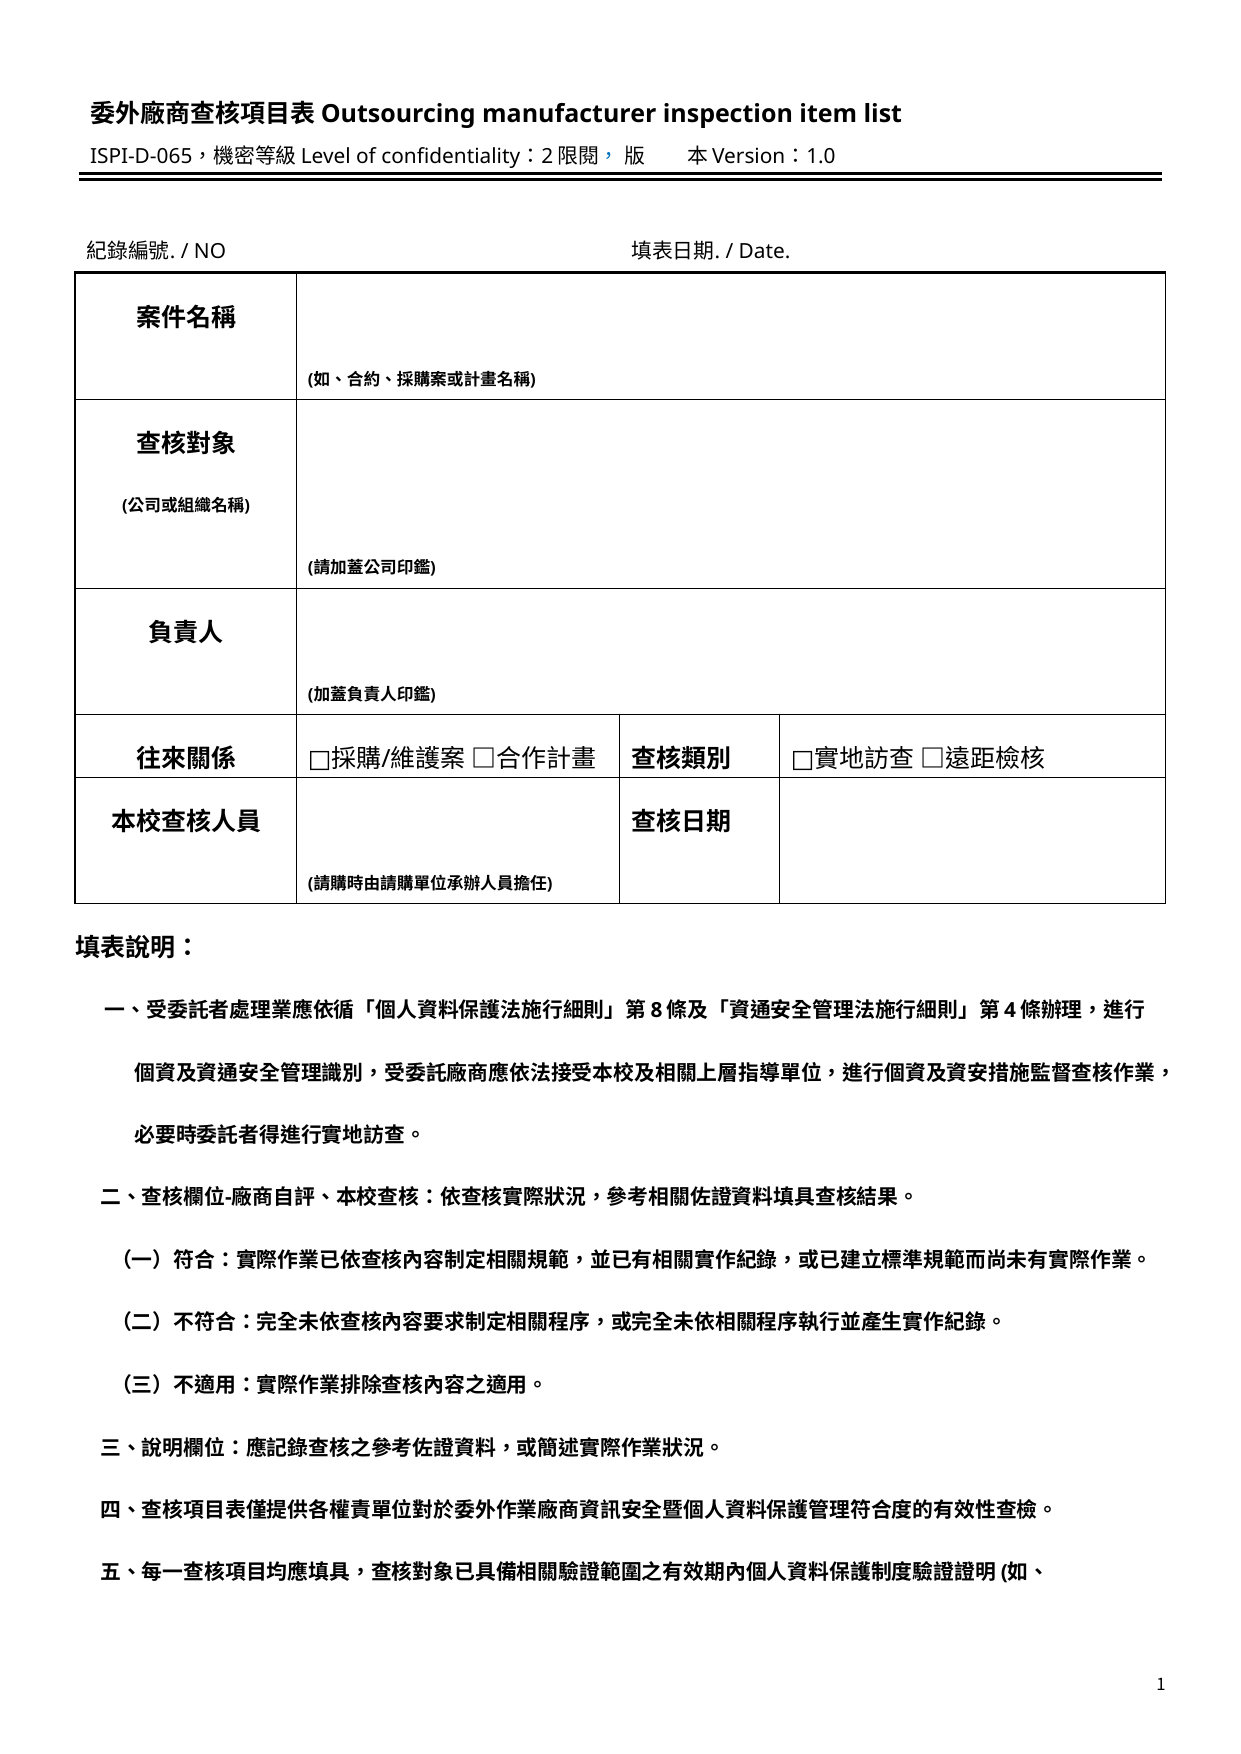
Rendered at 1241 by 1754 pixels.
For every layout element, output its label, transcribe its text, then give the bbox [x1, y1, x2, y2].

table_header [893, 208, 1165, 271]
table_cell 查核日期 [620, 778, 779, 903]
text 五、每一查核項目均應填具，查核對象已具備相關驗證範圍之有效期內個人資料保護制度驗證證明 (如、 [100, 1529, 1165, 1592]
text 二、查核欄位-廠商自評、本校查核：依查核實際狀況，參考相關佐證資料填具查核結果。 [100, 1154, 1165, 1217]
table_cell [780, 778, 1165, 903]
table_cell □採購/維護案 □合作計畫 [297, 715, 619, 777]
text 填表說明： [75, 904, 1165, 967]
table_cell 往來關係 [76, 715, 296, 777]
table_cell (請購時由請購單位承辦人員擔任) [297, 778, 619, 903]
table_cell □實地訪查 □遠距檢核 [780, 715, 1165, 777]
table_cell (請加蓋公司印鑑) [297, 400, 1165, 587]
text （二）不符合：完全未依查核內容要求制定相關程序，或完全未依相關程序執行並產生實作紀錄。 [100, 1279, 1165, 1342]
table_cell 查核類別 [620, 715, 779, 777]
text （三）不適用：實際作業排除查核內容之適用。 [100, 1342, 1165, 1404]
text 三、說明欄位：應記錄查核之參考佐證資料，或簡述實際作業狀況。 [100, 1404, 1165, 1467]
table_cell 案件名稱 [76, 274, 296, 399]
text （一）符合：實際作業已依查核內容制定相關規範，並已有相關實作紀錄，或已建立標準規範而尚未有實際作業。 [100, 1217, 1165, 1279]
table_cell 本校查核人員 [76, 778, 296, 903]
table_cell 負責人 [76, 589, 296, 713]
table_header 填表日期. / Date. [620, 208, 893, 271]
table_header 紀錄編號. / NO [75, 208, 296, 271]
table_cell (如、合約、採購案或計畫名稱) [297, 274, 1165, 399]
text 一、受委託者處理業應依循「個人資料保護法施行細則」第8條及「資通安全管理法施行細則」第4條辦理，進行個資及資通安全管理識別，受委託廠商應依法接受本校及相關上層指導單位，進行個資及資安措施監督查核作業，必要時委託者得進行實地訪查。 [104, 967, 1165, 1154]
table_header [296, 208, 620, 271]
text 四、查核項目表僅提供各權責單位對於委外作業廠商資訊安全暨個人資料保護管理符合度的有效性查檢。 [100, 1467, 1165, 1529]
table_cell (加蓋負責人印鑑) [297, 589, 1165, 713]
table_cell 查核對象 (公司或組織名稱) [76, 400, 296, 587]
